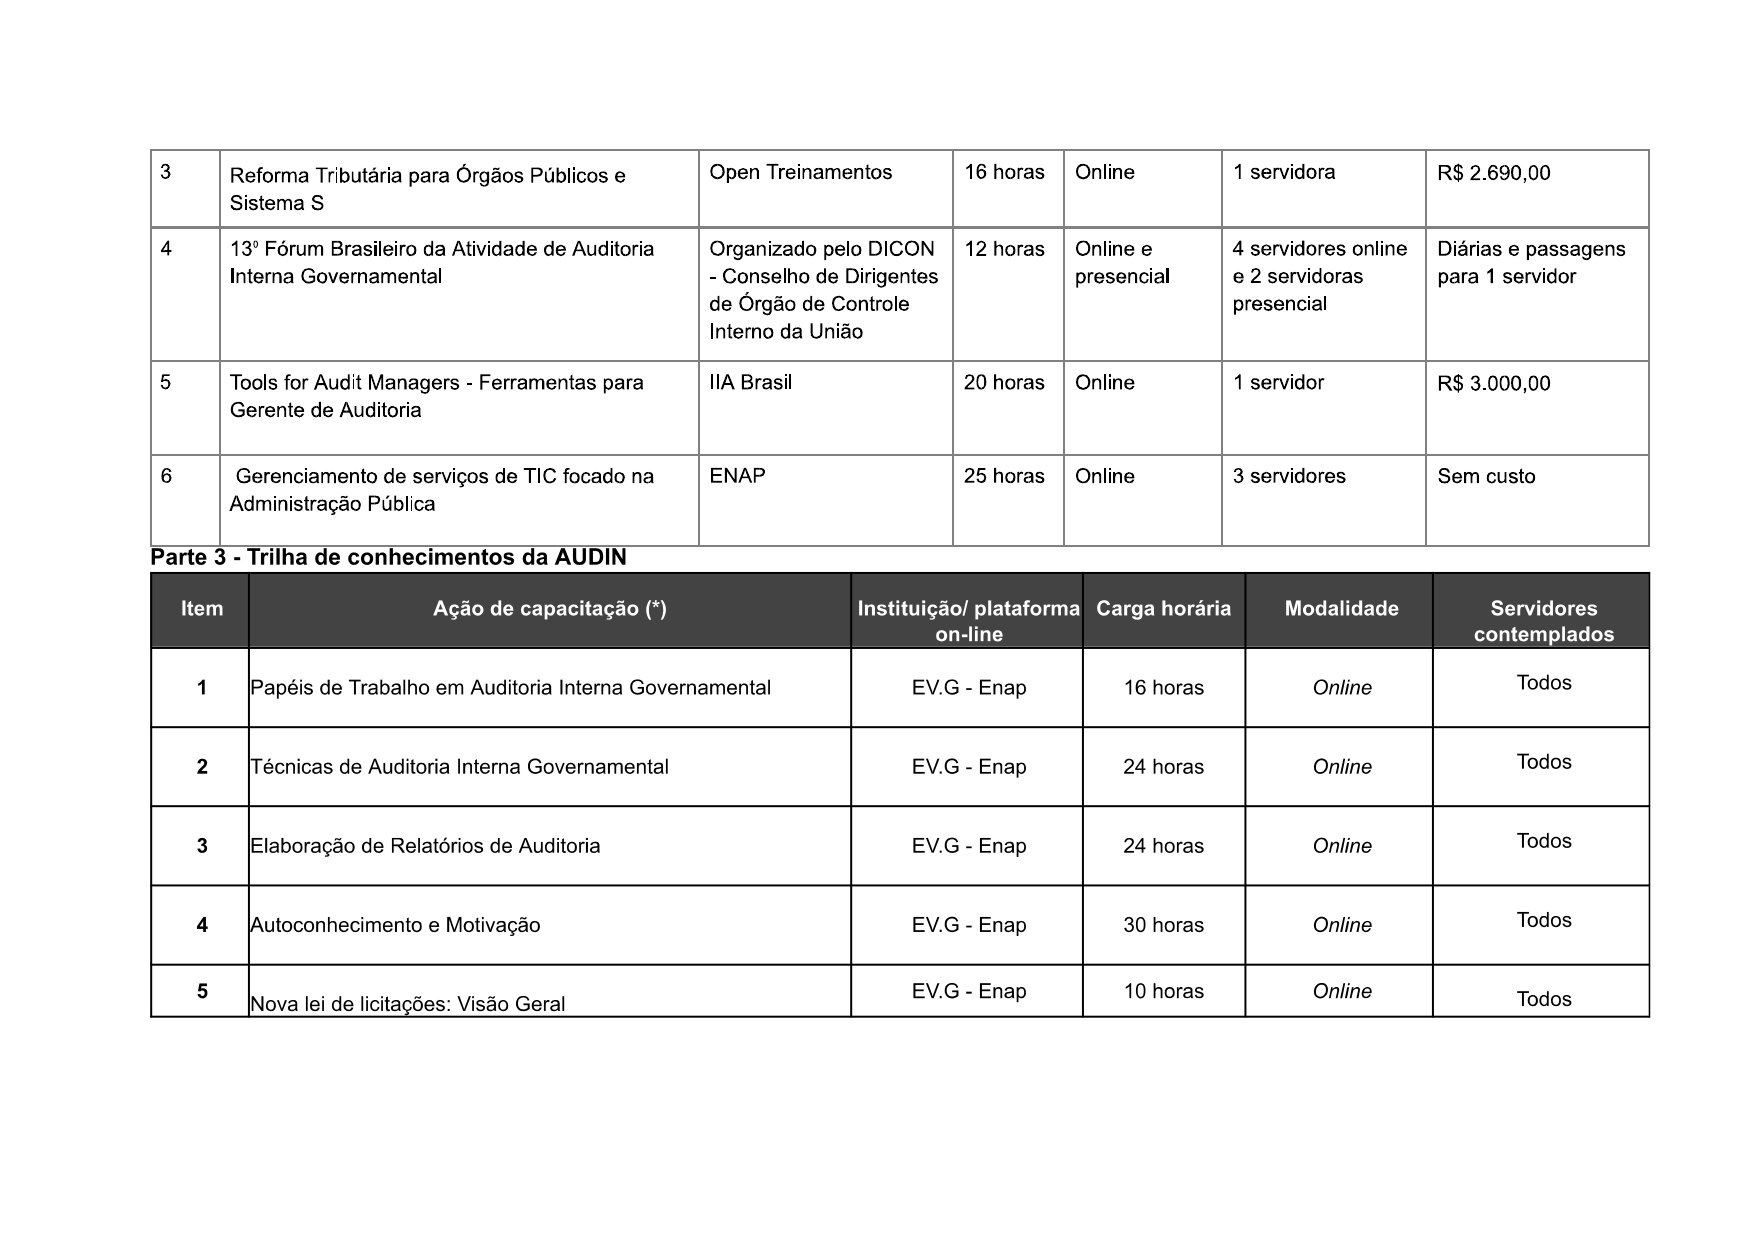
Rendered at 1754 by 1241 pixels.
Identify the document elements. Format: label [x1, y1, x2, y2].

table_cell [152, 229, 219, 360]
table_cell [221, 456, 698, 545]
table_cell [700, 456, 952, 545]
table_cell [1065, 362, 1221, 454]
table_header [1065, 151, 1221, 226]
table_header [152, 151, 219, 226]
table_cell [1223, 362, 1425, 454]
table_cell [700, 362, 952, 454]
table_cell [221, 229, 698, 360]
table_cell [1065, 456, 1221, 545]
table_cell [1223, 229, 1425, 360]
table_cell [954, 362, 1063, 454]
table_cell [1427, 456, 1648, 545]
table_header [700, 151, 952, 226]
table_header [221, 151, 698, 226]
table_header [954, 151, 1063, 226]
table_cell [1065, 229, 1221, 360]
table_cell [1427, 229, 1648, 360]
table_header [1427, 151, 1648, 226]
table_cell [1223, 456, 1425, 545]
table_header [1223, 151, 1425, 226]
table_cell [152, 362, 219, 454]
table_cell [152, 456, 219, 545]
table_cell [1427, 362, 1648, 454]
table_cell [221, 362, 698, 454]
table_cell [700, 229, 952, 360]
table_cell [954, 229, 1063, 360]
table_cell [954, 456, 1063, 545]
